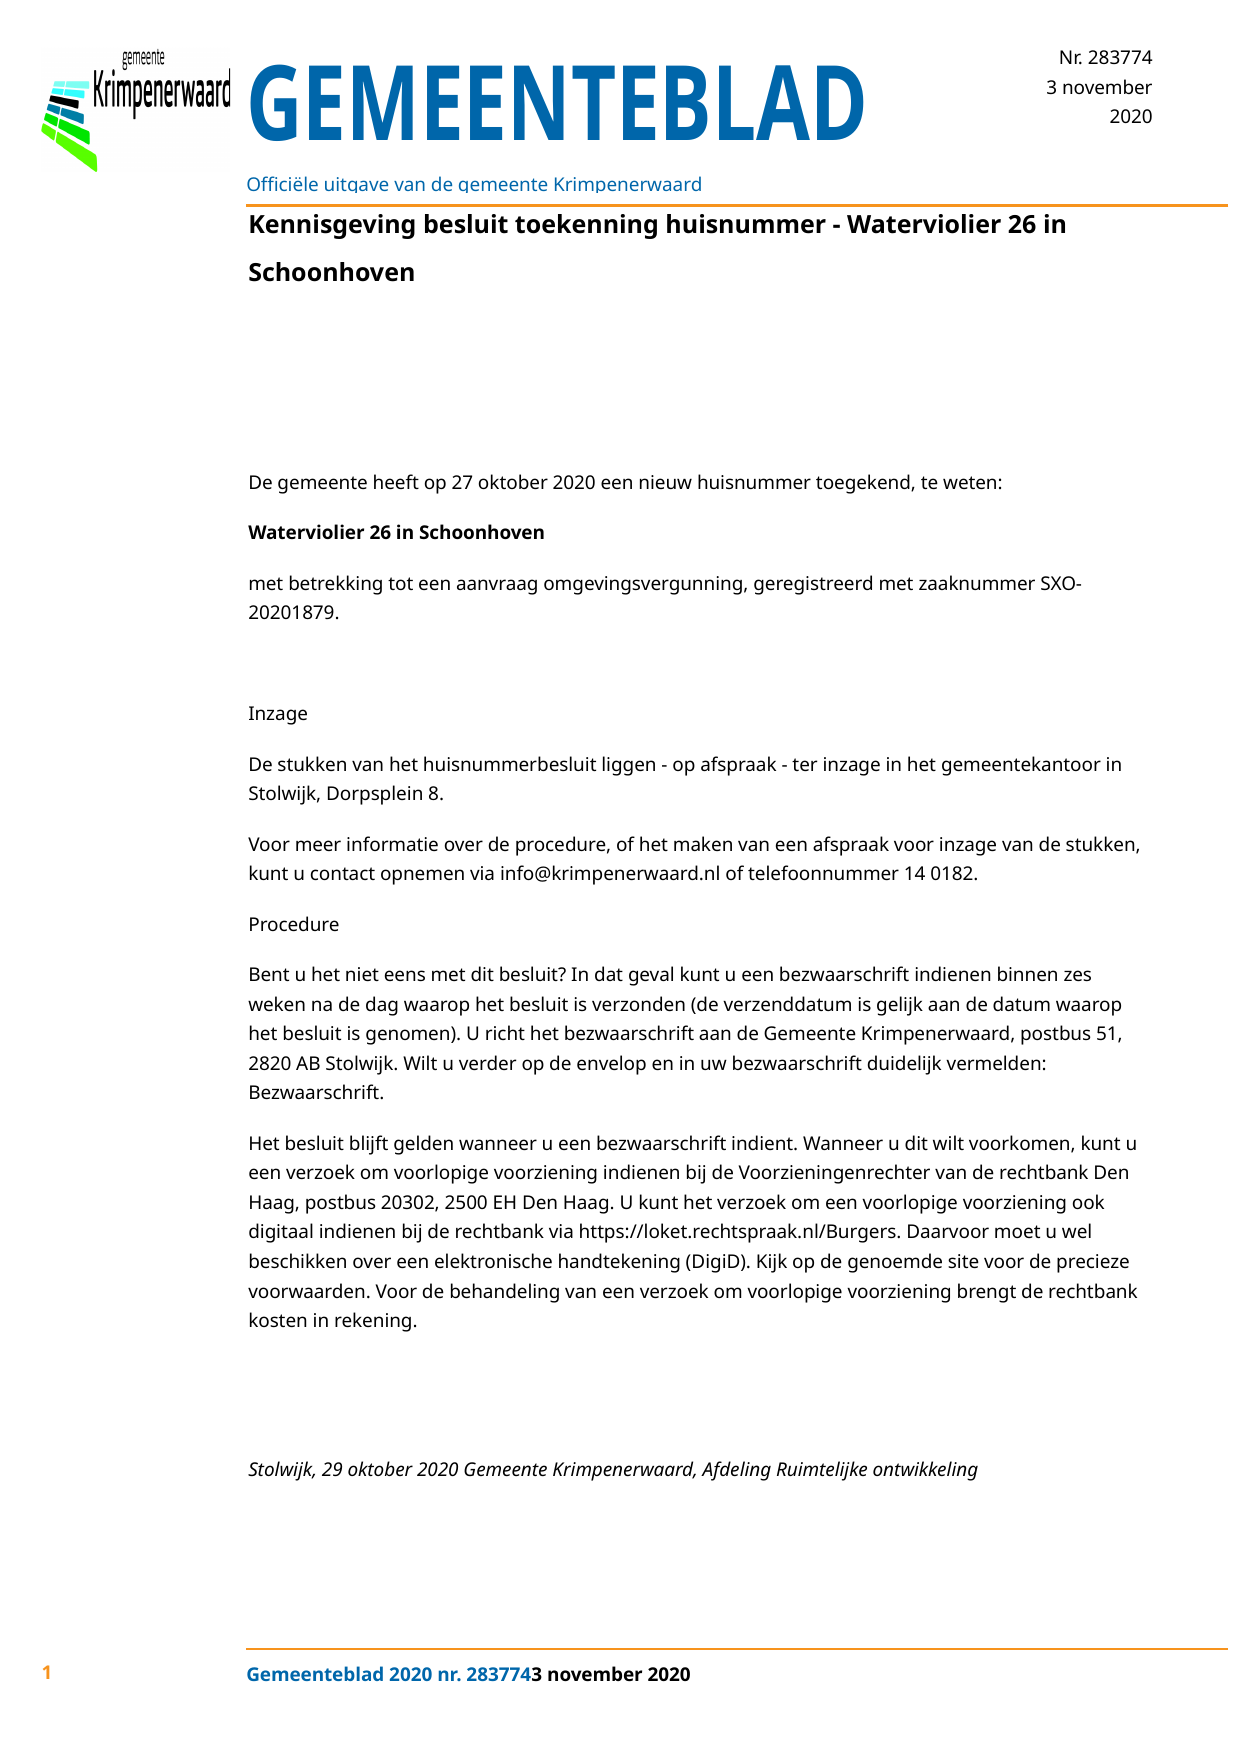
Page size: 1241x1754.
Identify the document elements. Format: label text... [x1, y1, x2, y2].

text met betrekking tot een aanvraag omgevingsvergunning, geregistreerd met zaaknummer SXO-20201879. [248, 570, 1152, 625]
text Stolwijk, 29 oktober 2020 Gemeente Krimpenerwaard, Afdeling Ruimtelijke ontwikkeling [248, 1456, 1152, 1482]
text Waterviolier 26 in Schoonhoven [248, 519, 1152, 545]
text Voor meer informatie over de procedure, of het maken van een afspraak voor inzage van de stukken, kunt u contact opnemen via info@krimpenerwaard.nl of telefoonnummer 14 0182. [248, 831, 1152, 886]
text De stukken van het huisnummerbesluit liggen - op afspraak - ter inzage in het gemeentekantoor in Stolwijk, Dorpsplein 8. [248, 751, 1152, 806]
text De gemeente heeft op 27 oktober 2020 een nieuw huisnummer toegekend, te weten: [248, 469, 1152, 495]
text Procedure [248, 911, 1152, 937]
text Het besluit blijft gelden wanneer u een bezwaarschrift indient. Wanneer u dit wilt voorkomen, kunt u een verzoek om voorlopige voorziening indienen bij de Voorzieningenrechter van de rechtbank Den Haag, postbus 20302, 2500 EH Den Haag. U kunt het verzoek om een voorlopige voorziening ook digitaal indienen bij de rechtbank via https://loket.rechtspraak.nl/Burgers. Daarvoor moet u wel beschikken over een elektronische handtekening (DigiD). Kijk op de genoemde site voor de precieze voorwaarden. Voor de behandeling van een verzoek om voorlopige voorziening brengt de rechtbank kosten in rekening. [248, 1130, 1152, 1333]
text Inzage [248, 700, 1152, 726]
picture [41, 47, 231, 172]
text Kennisgeving besluit toekenning huisnummer - Waterviolier 26 in Schoonhoven [248, 207, 1152, 288]
text Bent u het niet eens met dit besluit? In dat geval kunt u een bezwaarschrift indienen binnen zes weken na de dag waarop het besluit is verzonden (de verzenddatum is gelijk aan de datum waarop het besluit is genomen). U richt het bezwaarschrift aan de Gemeente Krimpenerwaard, postbus 51, 2820 AB Stolwijk. Wilt u verder op de envelop en in uw bezwaarschrift duidelijk vermelden: Bezwaarschrift. [248, 961, 1152, 1105]
